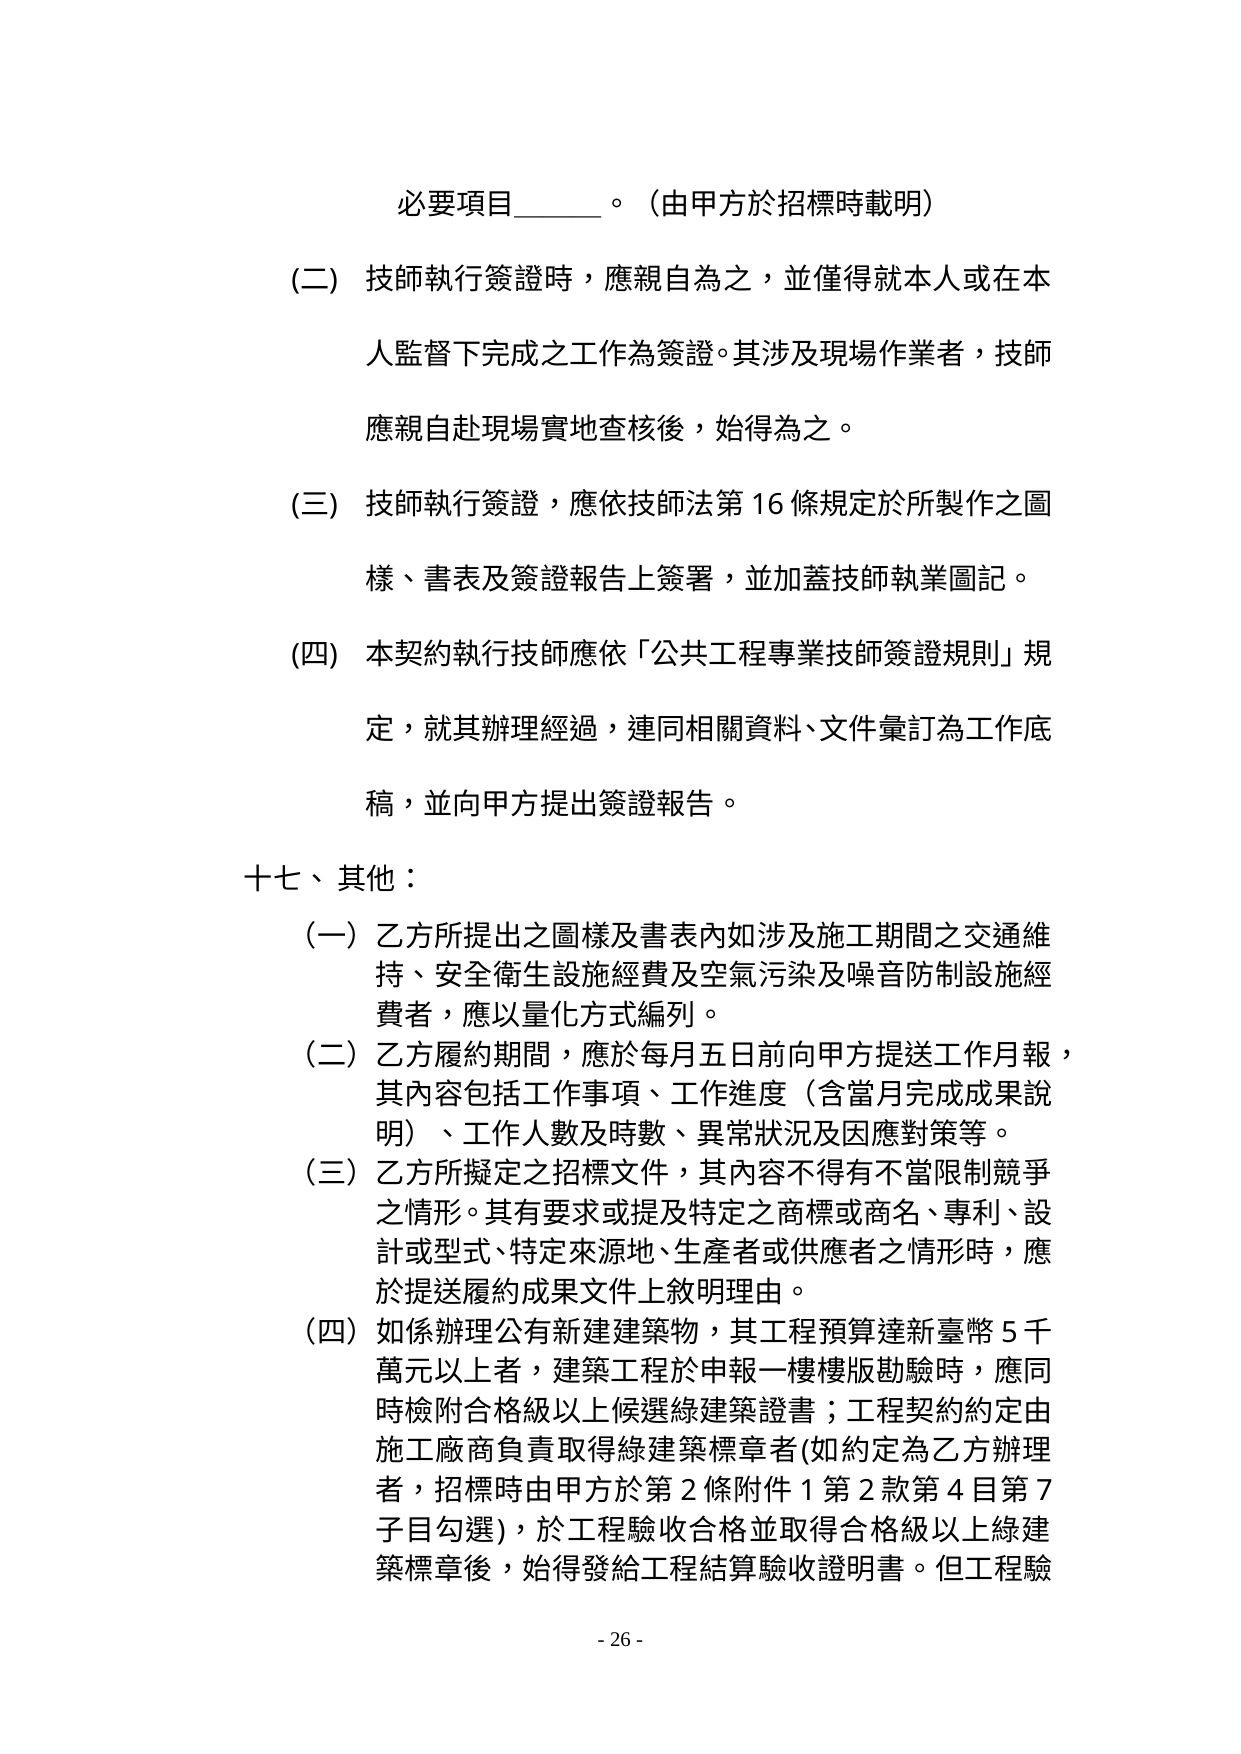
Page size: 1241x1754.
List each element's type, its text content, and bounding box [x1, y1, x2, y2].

list 本契約執行技師應依「公共工程專業技師簽證規則」規定，就其辦理經過，連同相關資料、文件彙訂為工作底稿，並向甲方提出簽證報告。 [291, 614, 1053, 839]
list 技師執行簽證，應依技師法第16條規定於所製作之圖樣、書表及簽證報告上簽署，並加蓋技師執業圖記。 [291, 464, 1053, 614]
text （二）乙方履約期間，應於每月五日前向甲方提送工作月報，其內容包括工作事項、工作進度（含當月完成成果說明）、工作人數及時數、異常狀況及因應對策等。 [287, 1033, 1053, 1152]
list 其他： [244, 839, 1053, 914]
text （四）如係辦理公有新建建築物，其工程預算達新臺幣5千萬元以上者，建築工程於申報一樓樓版勘驗時，應同時檢附合格級以上候選綠建築證書；工程契約約定由施工廠商負責取得綠建築標章者(如約定為乙方辦理者，招標時由甲方於第2條附件1第2款第4目第7子目勾選)，於工程驗收合格並取得合格級以上綠建築標章後，始得發給工程結算驗收證明書。但工程驗 [287, 1310, 1053, 1587]
text （三）乙方所擬定之招標文件，其內容不得有不當限制競爭之情形。其有要求或提及特定之商標或商名、專利、設計或型式、特定來源地、生產者或供應者之情形時，應於提送履約成果文件上敘明理由。 [287, 1152, 1053, 1310]
list 技師執行簽證時，應親自為之，並僅得就本人或在本人監督下完成之工作為簽證。其涉及現場作業者，技師應親自赴現場實地查核後，始得為之。 [291, 239, 1053, 464]
text （一）乙方所提出之圖樣及書表內如涉及施工期間之交通維持、安全衛生設施經費及空氣污染及噪音防制設施經費者，應以量化方式編列。 [287, 914, 1053, 1033]
text 必要項目＿＿＿。（由甲方於招標時載明） [367, 164, 1053, 239]
